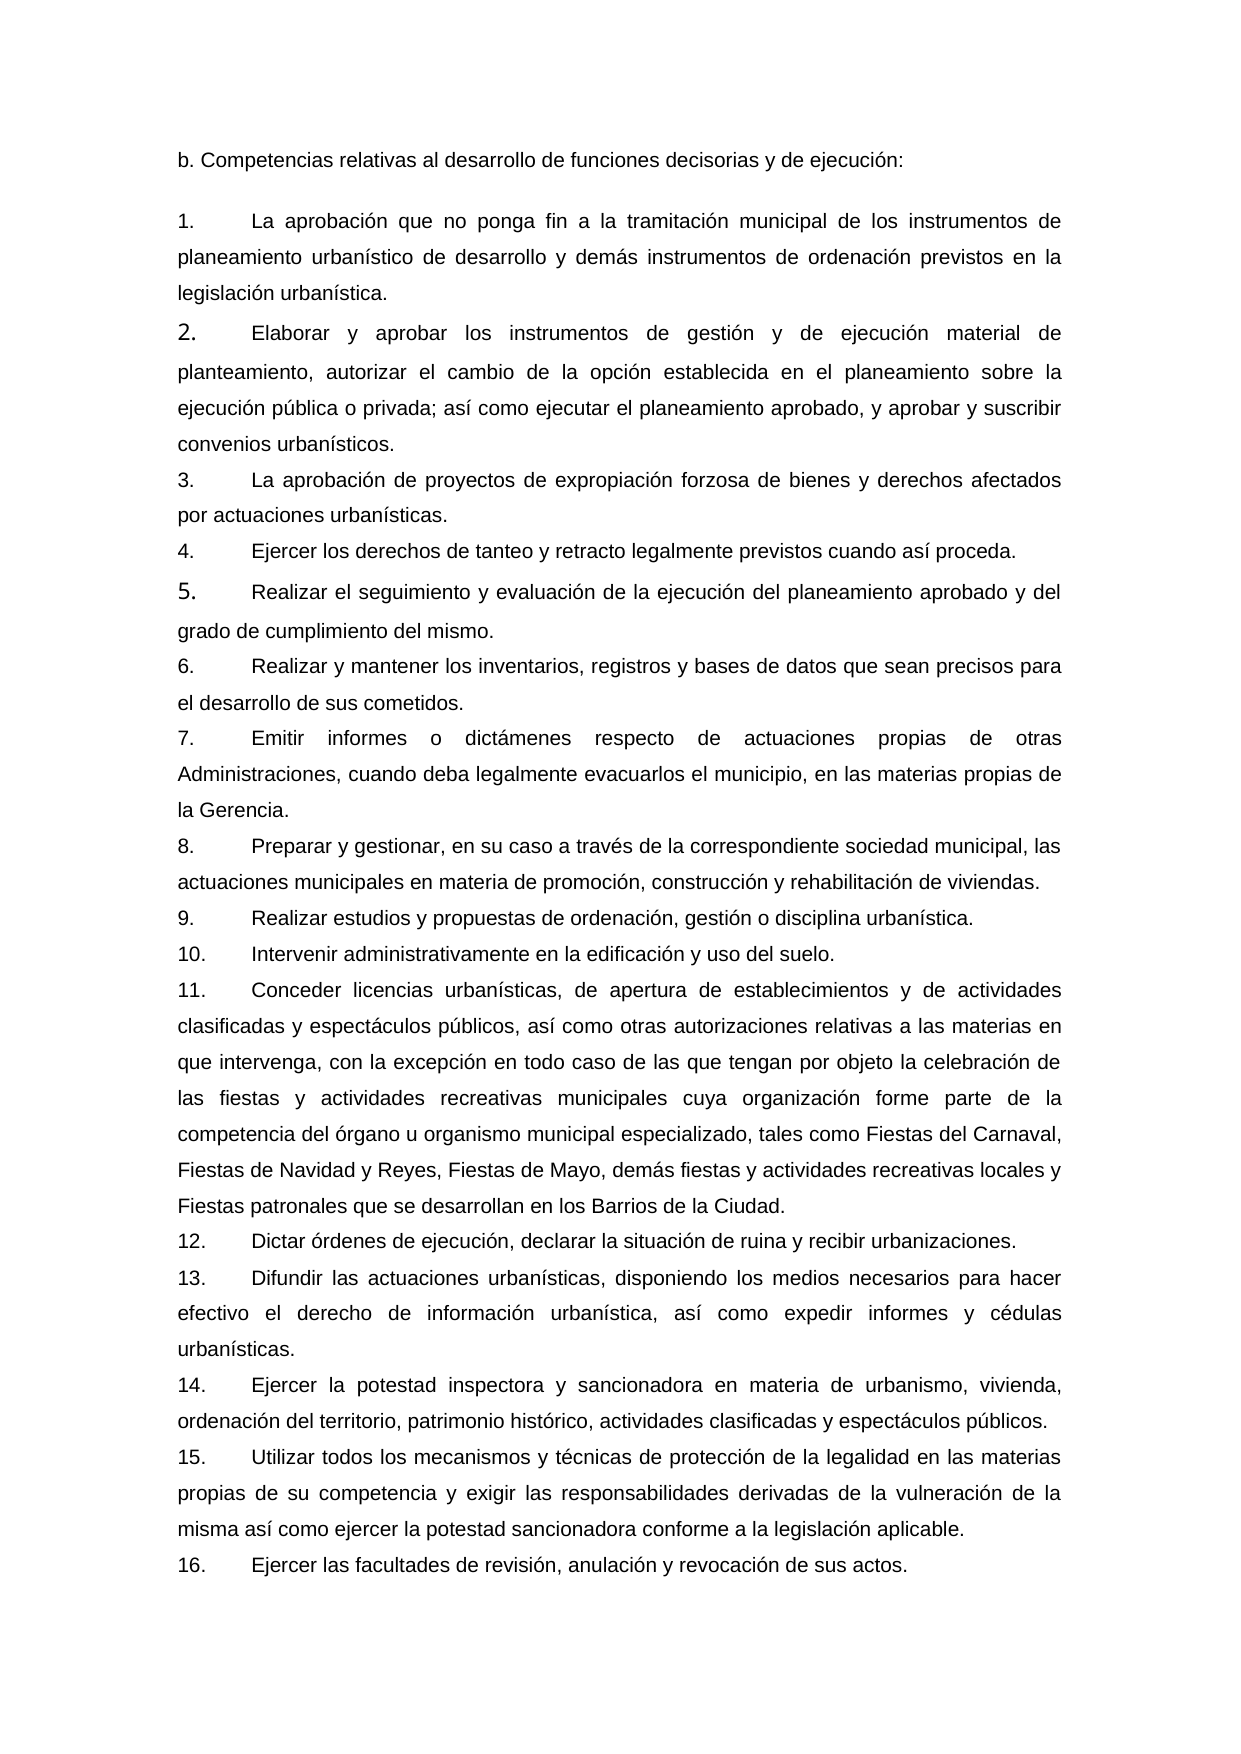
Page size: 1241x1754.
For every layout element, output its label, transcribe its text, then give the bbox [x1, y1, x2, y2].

list Ejercer los derechos de tanteo y retracto legalmente previstos cuando así proceda. [177, 539, 1063, 563]
list Dictar órdenes de ejecución, declarar la situación de ruina y recibir urbanizaciones. [177, 1229, 1063, 1253]
list La aprobación de proyectos de expropiación forzosa de bienes y derechos afectados por actuaciones urbanísticas. [177, 467, 1063, 527]
text b. Competencias relativas al desarrollo de funciones decisorias y de ejecución: [177, 148, 1063, 172]
list Preparar y gestionar, en su caso a través de la correspondiente sociedad municipal, las actuaciones municipales en materia de promoción, construcción y rehabilitación de viviendas. [177, 834, 1063, 894]
list Realizar el seguimiento y evaluación de la ejecución del planeamiento aprobado y del grado de cumplimiento del mismo. [177, 575, 1063, 642]
list Realizar y mantener los inventarios, registros y bases de datos que sean precisos para el desarrollo de sus cometidos. [177, 654, 1063, 714]
list Emitir informes o dictámenes respecto de actuaciones propias de otras Administraciones, cuando deba legalmente evacuarlos el municipio, en las materias propias de la Gerencia. [177, 726, 1063, 822]
list La aprobación que no ponga fin a la tramitación municipal de los instrumentos de planeamiento urbanístico de desarrollo y demás instrumentos de ordenación previstos en la legislación urbanística. [177, 208, 1063, 304]
list Elaborar y aprobar los instrumentos de gestión y de ejecución material de planteamiento, autorizar el cambio de la opción establecida en el planeamiento sobre la ejecución pública o privada; así como ejecutar el planeamiento aprobado, y aprobar y suscribir convenios urbanísticos. [177, 316, 1063, 455]
list Realizar estudios y propuestas de ordenación, gestión o disciplina urbanística. [177, 906, 1063, 930]
list Intervenir administrativamente en la edificación y uso del suelo. [177, 942, 1063, 966]
list Utilizar todos los mecanismos y técnicas de protección de la legalidad en las materias propias de su competencia y exigir las responsabilidades derivadas de la vulneración de la misma así como ejercer la potestad sancionadora conforme a la legislación aplicable. [177, 1445, 1063, 1541]
list Difundir las actuaciones urbanísticas, disponiendo los medios necesarios para hacer efectivo el derecho de información urbanística, así como expedir informes y cédulas urbanísticas. [177, 1265, 1063, 1361]
list Ejercer la potestad inspectora y sancionadora en materia de urbanismo, vivienda, ordenación del territorio, patrimonio histórico, actividades clasificadas y espectáculos públicos. [177, 1373, 1063, 1433]
list Conceder licencias urbanísticas, de apertura de establecimientos y de actividades clasificadas y espectáculos públicos, así como otras autorizaciones relativas a las materias en que intervenga, con la excepción en todo caso de las que tengan por objeto la celebración de las fiestas y actividades recreativas municipales cuya organización forme parte de la competencia del órgano u organismo municipal especializado, tales como Fiestas del Carnaval, Fiestas de Navidad y Reyes, Fiestas de Mayo, demás fiestas y actividades recreativas locales y Fiestas patronales que se desarrollan en los Barrios de la Ciudad. [177, 978, 1063, 1217]
list Ejercer las facultades de revisión, anulación y revocación de sus actos. [177, 1553, 1063, 1577]
